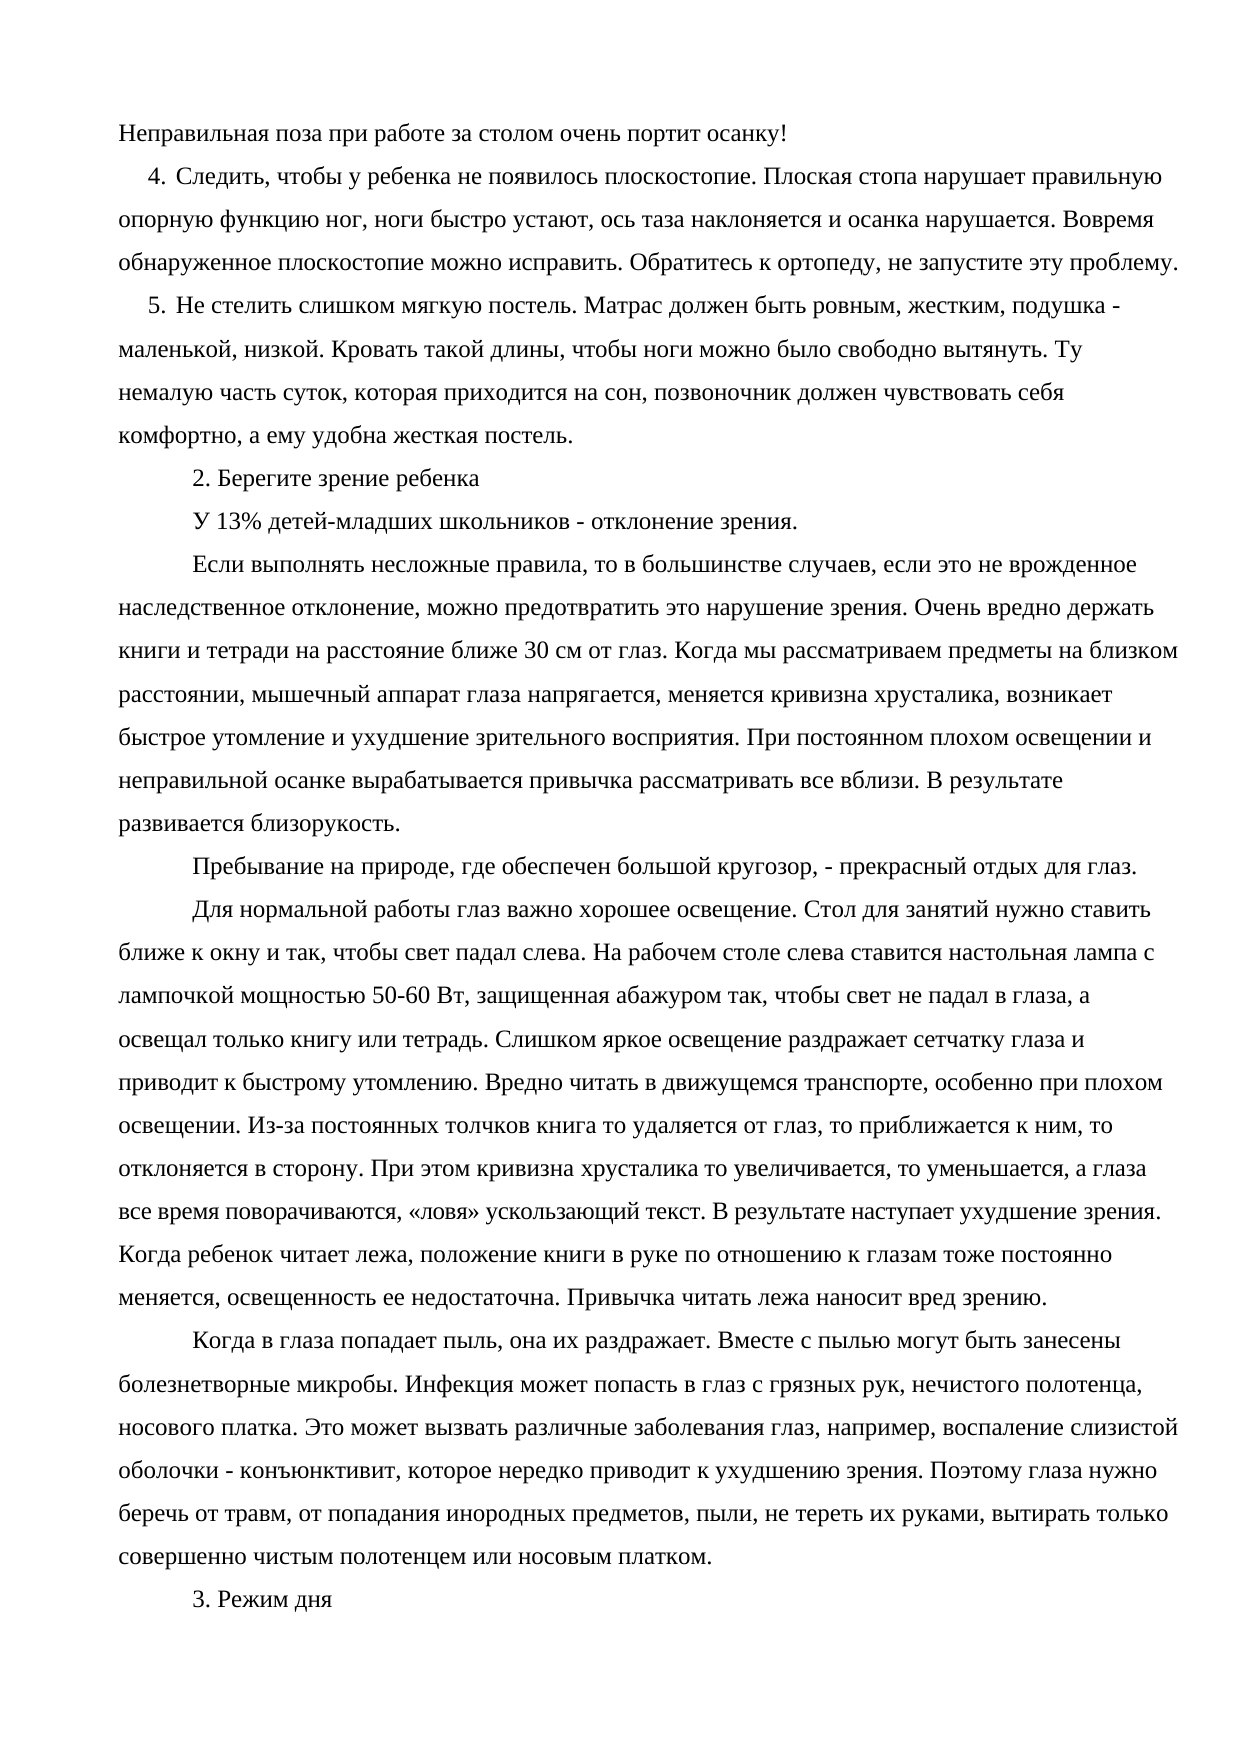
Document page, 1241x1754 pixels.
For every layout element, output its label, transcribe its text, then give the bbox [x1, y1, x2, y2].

text У 13% детей-младших школьников - отклонение зрения. [118, 506, 1179, 535]
text Пребывание на природе, где обеспечен большой кругозор, - прекрасный отдых для глаз. [118, 851, 1179, 880]
text Когда в глаза попадает пыль, она их раздражает. Вместе с пылью могут быть занесены болезнетворные микробы. Инфекция может попасть в глаз с грязных рук, нечистого полотенца, носового платка. Это может вызвать различные заболевания глаз, например, воспаление слизистой оболочки - конъюнктивит, которое нередко приводит к ухудшению зрения. Поэтому глаза нужно беречь от травм, от попадания инородных предметов, пыли, не тереть их руками, вытирать только совершенно чистым полотенцем или носовым платком. [118, 1326, 1180, 1570]
text 2. Берегите зрение ребенка [118, 463, 1181, 492]
list Неправильная поза при работе за столом очень портит осанку! [118, 118, 1181, 147]
list Следить, чтобы у ребенка не появилось плоскостопие. Плоская стопа нарушает правильную опорную функцию ног, ноги быстро устают, ось таза наклоняется и осанка нарушается. Вовремя обнаруженное плоскостопие можно исправить. Обратитесь к ортопеду, не запустите эту проблему. [118, 161, 1180, 276]
text Для нормальной работы глаз важно хорошее освещение. Стол для занятий нужно ставить ближе к окну и так, чтобы свет падал слева. На рабочем столе слева ставится настольная лампа с лампочкой мощностью 50-60 Вт, защищенная абажуром так, чтобы свет не падал в глаза, а освещал только книгу или тетрадь. Слишком яркое освещение раздражает сетчатку глаза и приводит к быстрому утомлению. Вредно читать в движущемся транспорте, особенно при плохом освещении. Из-за постоянных толчков книга то удаляется от глаз, то приближается к ним, то отклоняется в сторону. При этом кривизна хрусталика то увеличивается, то уменьшается, а глаза все время поворачиваются, «ловя» ускользающий текст. В результате наступает ухудшение зрения. Когда ребенок читает лежа, положение книги в руке по отношению к глазам тоже постоянно меняется, освещенность ее недостаточна. Привычка читать лежа наносит вред зрению. [118, 894, 1180, 1311]
text 3. Режим дня [118, 1584, 1181, 1613]
list Не стелить слишком мягкую постель. Матрас должен быть ровным, жестким, подушка - маленькой, низкой. Кровать такой длины, чтобы ноги можно было свободно вытянуть. Ту немалую часть суток, которая приходится на сон, позвоночник должен чувствовать себя комфортно, а ему удобна жесткая постель. [118, 291, 1179, 449]
text Если выполнять несложные правила, то в большинстве случаев, если это не врожденное наследственное отклонение, можно предотвратить это нарушение зрения. Очень вредно держать книги и тетради на расстояние ближе 30 см от глаз. Когда мы рассматриваем предметы на близком расстоянии, мышечный аппарат глаза напрягается, меняется кривизна хрусталика, возникает быстрое утомление и ухудшение зрительного восприятия. При постоянном плохом освещении и неправильной осанке вырабатывается привычка рассматривать все вблизи. В результате развивается близорукость. [118, 549, 1179, 837]
